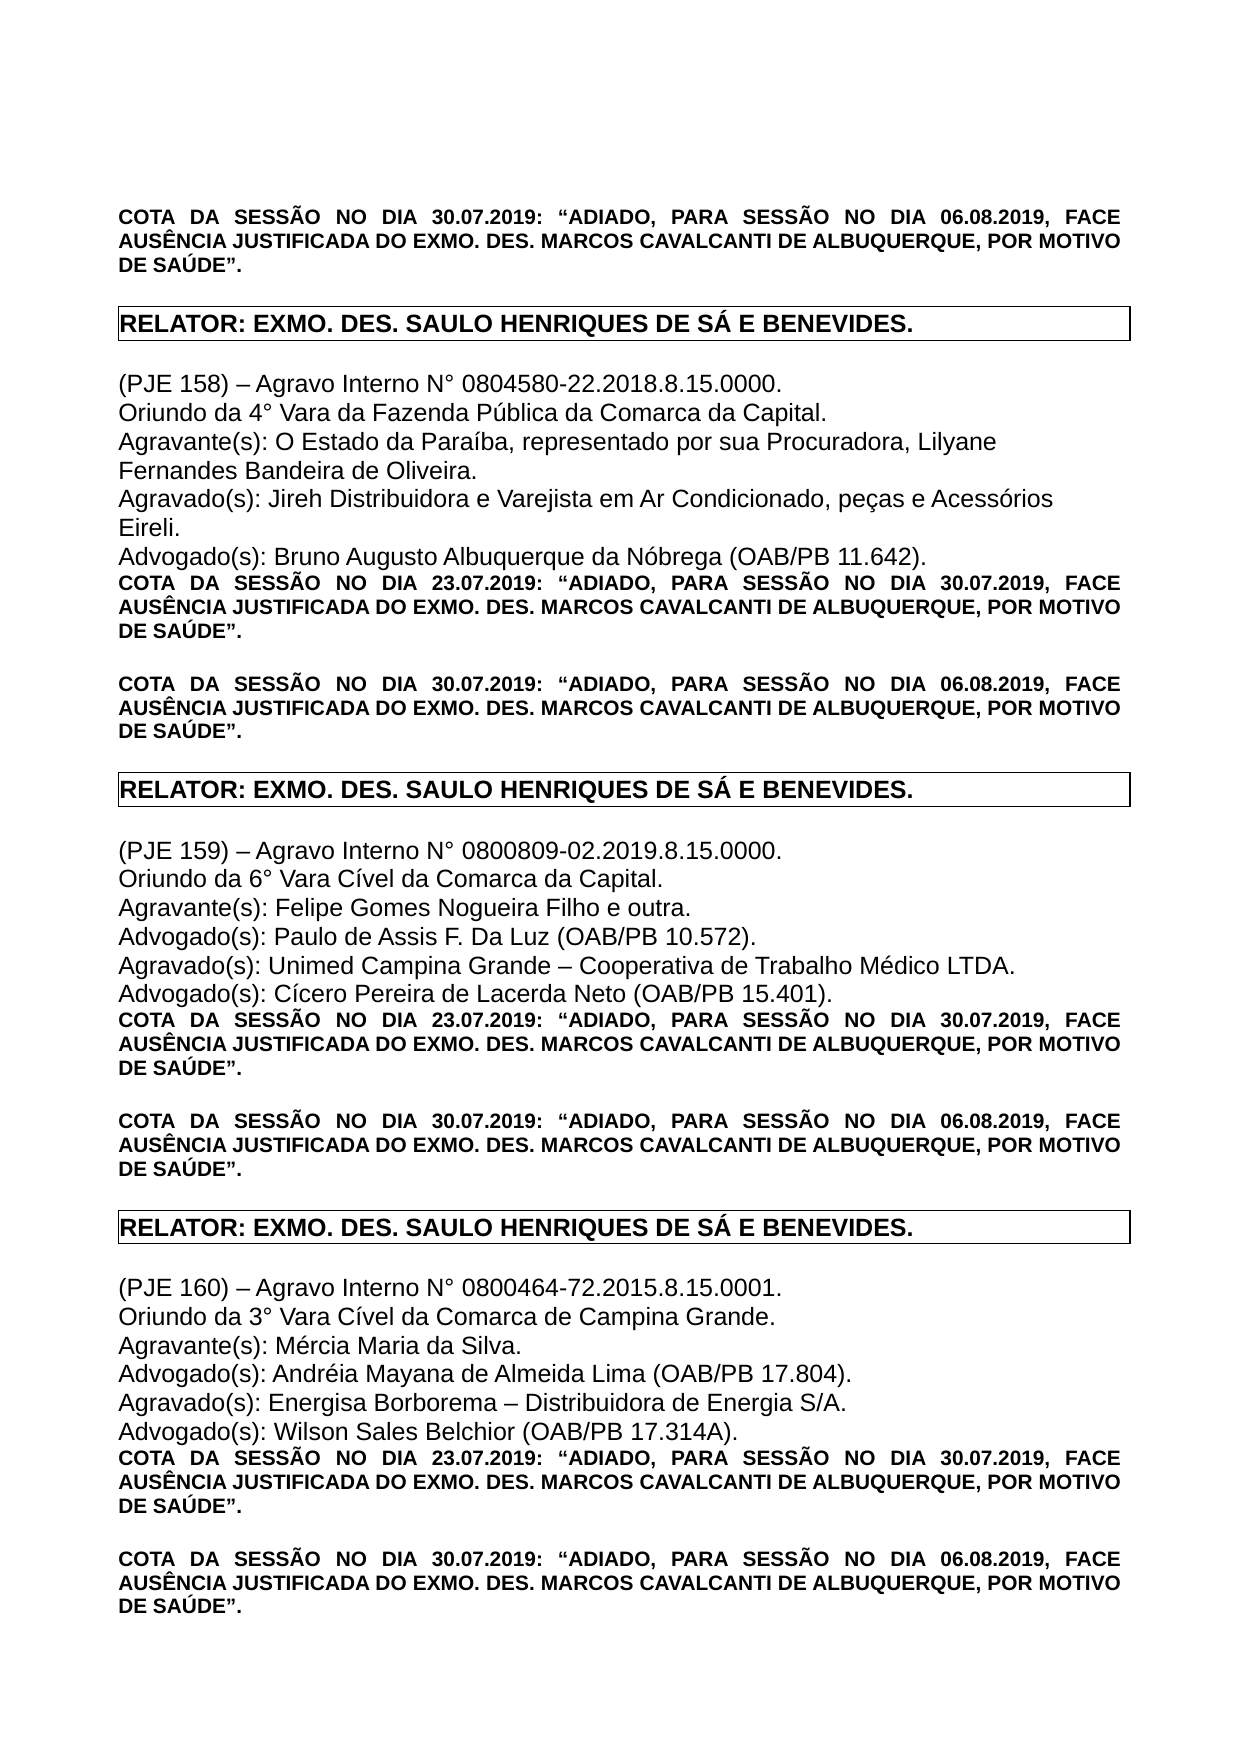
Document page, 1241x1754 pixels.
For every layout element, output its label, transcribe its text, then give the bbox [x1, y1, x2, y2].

text COTA DA SESSÃO NO DIA 30.07.2019: “ADIADO, PARA SESSÃO NO DIA 06.08.2019, FACE AUSÊNCIA JUSTIFICADA DO EXMO. DES. MARCOS CAVALCANTI DE ALBUQUERQUE, POR MOTIVO DE SAÚDE”. [118, 671, 1122, 743]
text (PJE 158) – Agravo Interno N° 0804580-22.2018.8.15.0000. [118, 369, 1122, 398]
text Advogado(s): Bruno Augusto Albuquerque da Nóbrega (OAB/PB 11.642). [118, 542, 1122, 571]
text Agravado(s): Energisa Borborema – Distribuidora de Energia S/A. [118, 1388, 1122, 1417]
text Agravante(s): Felipe Gomes Nogueira Filho e outra. [118, 893, 1122, 922]
text RELATOR: EXMO. DES. SAULO HENRIQUES DE SÁ E BENEVIDES. [119, 1211, 1129, 1243]
text COTA DA SESSÃO NO DIA 30.07.2019: “ADIADO, PARA SESSÃO NO DIA 06.08.2019, FACE AUSÊNCIA JUSTIFICADA DO EXMO. DES. MARCOS CAVALCANTI DE ALBUQUERQUE, POR MOTIVO DE SAÚDE”. [118, 205, 1122, 277]
text RELATOR: EXMO. DES. SAULO HENRIQUES DE SÁ E BENEVIDES. [119, 307, 1129, 340]
text RELATOR: EXMO. DES. SAULO HENRIQUES DE SÁ E BENEVIDES. [119, 773, 1129, 806]
text COTA DA SESSÃO NO DIA 30.07.2019: “ADIADO, PARA SESSÃO NO DIA 06.08.2019, FACE AUSÊNCIA JUSTIFICADA DO EXMO. DES. MARCOS CAVALCANTI DE ALBUQUERQUE, POR MOTIVO DE SAÚDE”. [118, 1109, 1122, 1181]
text Agravado(s): Unimed Campina Grande – Cooperativa de Trabalho Médico LTDA. [118, 951, 1122, 979]
text Oriundo da 6° Vara Cível da Comarca da Capital. [118, 864, 1122, 893]
text COTA DA SESSÃO NO DIA 23.07.2019: “ADIADO, PARA SESSÃO NO DIA 30.07.2019, FACE AUSÊNCIA JUSTIFICADA DO EXMO. DES. MARCOS CAVALCANTI DE ALBUQUERQUE, POR MOTIVO DE SAÚDE”. [118, 1446, 1122, 1518]
text Advogado(s): Andréia Mayana de Almeida Lima (OAB/PB 17.804). [118, 1359, 1122, 1388]
text (PJE 159) – Agravo Interno N° 0800809-02.2019.8.15.0000. [118, 836, 1122, 864]
text Agravante(s): O Estado da Paraíba, representado por sua Procuradora, Lilyane Fernandes Bandeira de Oliveira. [118, 427, 1122, 484]
text (PJE 160) – Agravo Interno N° 0800464-72.2015.8.15.0001. [118, 1273, 1122, 1302]
text Agravante(s): Mércia Maria da Silva. [118, 1331, 1122, 1359]
text COTA DA SESSÃO NO DIA 23.07.2019: “ADIADO, PARA SESSÃO NO DIA 30.07.2019, FACE AUSÊNCIA JUSTIFICADA DO EXMO. DES. MARCOS CAVALCANTI DE ALBUQUERQUE, POR MOTIVO DE SAÚDE”. [118, 571, 1122, 643]
text COTA DA SESSÃO NO DIA 23.07.2019: “ADIADO, PARA SESSÃO NO DIA 30.07.2019, FACE AUSÊNCIA JUSTIFICADA DO EXMO. DES. MARCOS CAVALCANTI DE ALBUQUERQUE, POR MOTIVO DE SAÚDE”. [118, 1008, 1122, 1080]
text Advogado(s): Wilson Sales Belchior (OAB/PB 17.314A). [118, 1417, 1122, 1446]
text Advogado(s): Paulo de Assis F. Da Luz (OAB/PB 10.572). [118, 922, 1122, 951]
text Oriundo da 4° Vara da Fazenda Pública da Comarca da Capital. [118, 398, 1122, 427]
text Advogado(s): Cícero Pereira de Lacerda Neto (OAB/PB 15.401). [118, 979, 1122, 1008]
text Oriundo da 3° Vara Cível da Comarca de Campina Grande. [118, 1302, 1122, 1331]
text COTA DA SESSÃO NO DIA 30.07.2019: “ADIADO, PARA SESSÃO NO DIA 06.08.2019, FACE AUSÊNCIA JUSTIFICADA DO EXMO. DES. MARCOS CAVALCANTI DE ALBUQUERQUE, POR MOTIVO DE SAÚDE”. [118, 1546, 1122, 1618]
text Agravado(s): Jireh Distribuidora e Varejista em Ar Condicionado, peças e Acessórios Eireli. [118, 484, 1122, 542]
